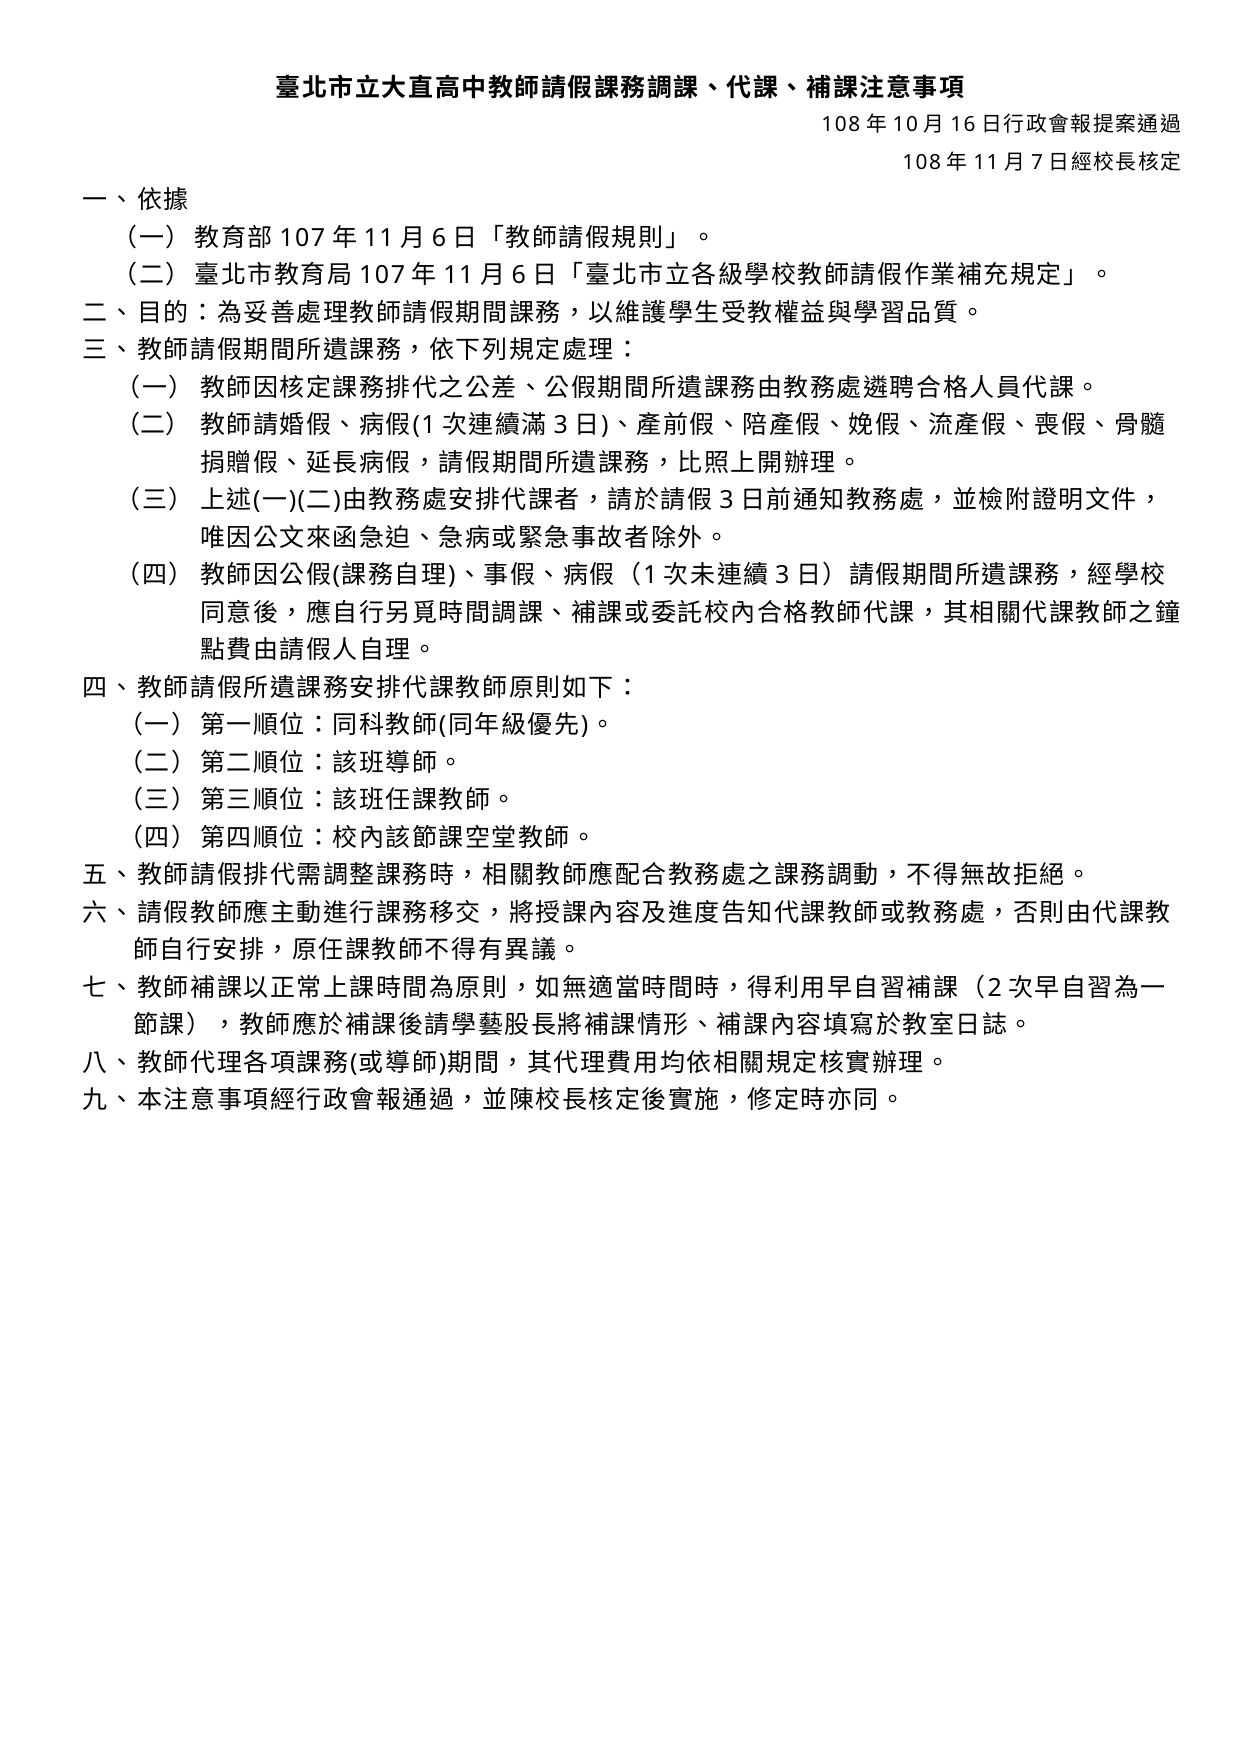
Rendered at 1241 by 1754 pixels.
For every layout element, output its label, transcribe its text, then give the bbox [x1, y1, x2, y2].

text 臺北市立大直高中教師請假課務調課、代課、補課注意事項 [59, 67, 1181, 104]
list 教師補課以正常上課時間為原則，如無適當時間時，得利用早自習補課（2次早自習為一節課），教師應於補課後請學藝股長將補課情形、補課內容填寫於教室日誌。 [83, 967, 1181, 1042]
list 第二順位：該班導師。 [118, 742, 1181, 779]
list 教師請假所遺課務安排代課教師原則如下： [83, 667, 1181, 704]
text 108年11月7日經校長核定 [59, 142, 1181, 179]
list 請假教師應主動進行課務移交，將授課內容及進度告知代課教師或教務處，否則由代課教師自行安排，原任課教師不得有異議。 [83, 892, 1181, 967]
list 臺北市教育局107年11月6日「臺北市立各級學校教師請假作業補充規定」。 [112, 254, 1181, 292]
list 教師請婚假、病假(1次連續滿3日)、產前假、陪產假、娩假、流產假、喪假、骨髓捐贈假、延長病假，請假期間所遺課務，比照上開辦理。 [115, 404, 1181, 479]
list 第一順位：同科教師(同年級優先)。 [118, 704, 1181, 742]
list 教師代理各項課務(或導師)期間，其代理費用均依相關規定核實辦理。 [83, 1042, 1181, 1079]
list 目的：為妥善處理教師請假期間課務，以維護學生受教權益與學習品質。 [83, 292, 1181, 329]
list 教師因公假(課務自理)、事假、病假（1次未連續3日）請假期間所遺課務，經學校同意後，應自行另覓時間調課、補課或委託校內合格教師代課，其相關代課教師之鐘點費由請假人自理。 [115, 554, 1181, 667]
list 教育部107年11月6日「教師請假規則」。 [112, 217, 1181, 254]
text 108年10月16日行政會報提案通過 [59, 104, 1181, 142]
list 上述(一)(二)由教務處安排代課者，請於請假3日前通知教務處，並檢附證明文件，唯因公文來函急迫、急病或緊急事故者除外。 [115, 479, 1181, 554]
list 教師請假排代需調整課務時，相關教師應配合教務處之課務調動，不得無故拒絕。 [83, 854, 1181, 892]
list 本注意事項經行政會報通過，並陳校長核定後實施，修定時亦同。 [83, 1079, 1181, 1117]
list 第四順位：校內該節課空堂教師。 [118, 817, 1181, 854]
list 教師因核定課務排代之公差、公假期間所遺課務由教務處遴聘合格人員代課。 [115, 367, 1181, 404]
list 第三順位：該班任課教師。 [118, 779, 1181, 817]
list 教師請假期間所遺課務，依下列規定處理： [83, 329, 1181, 367]
list 依據 [83, 179, 1181, 217]
